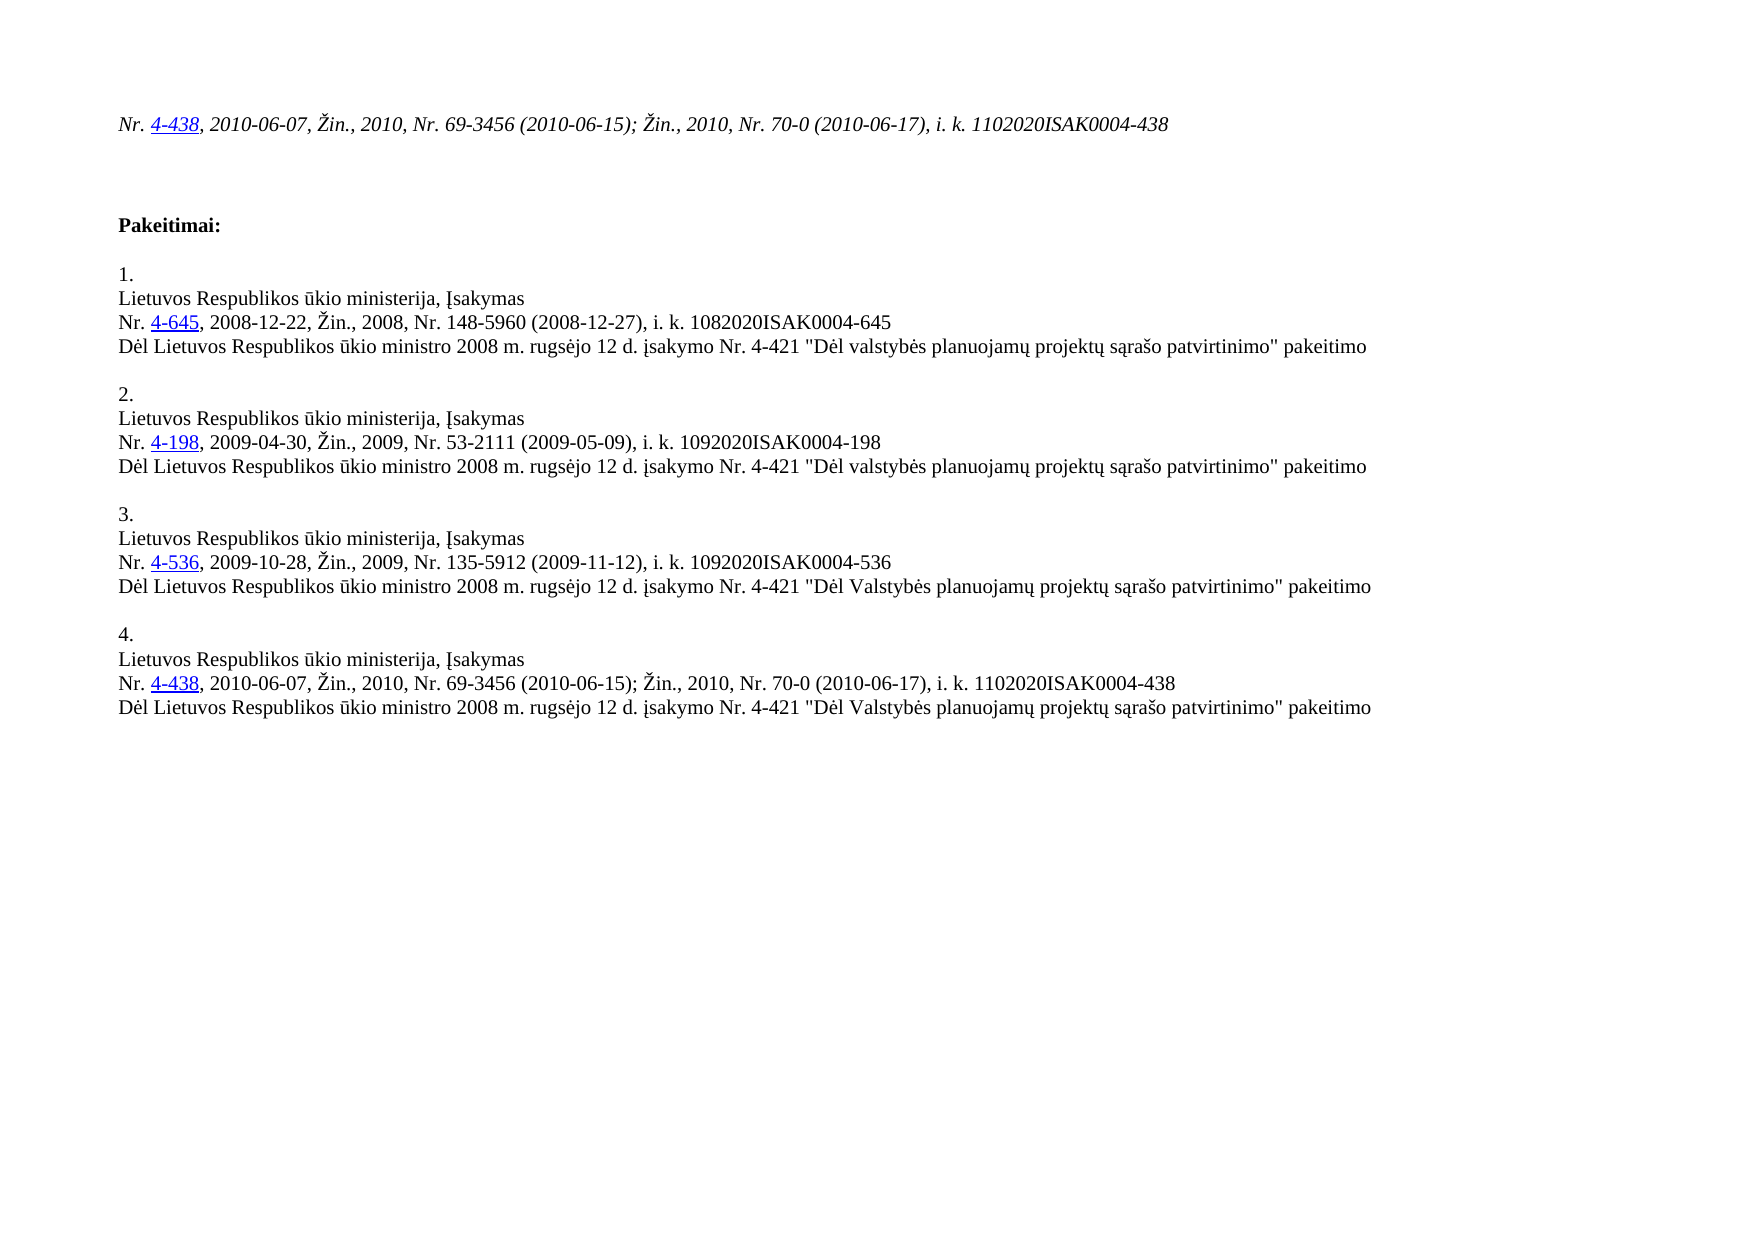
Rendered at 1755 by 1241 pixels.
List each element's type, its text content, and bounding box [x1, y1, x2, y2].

text Dėl Lietuvos Respublikos ūkio ministro 2008 m. rugsėjo 12 d. įsakymo Nr. 4-421 "Dėl valstybės planuojamų projektų sąrašo patvirtinimo" pakeitimo [118, 334, 1636, 358]
text 3. [118, 502, 1636, 526]
text 2. [118, 382, 1636, 406]
text Lietuvos Respublikos ūkio ministerija, Įsakymas [118, 526, 1636, 550]
text Lietuvos Respublikos ūkio ministerija, Įsakymas [118, 406, 1636, 430]
text Dėl Lietuvos Respublikos ūkio ministro 2008 m. rugsėjo 12 d. įsakymo Nr. 4-421 "Dėl Valstybės planuojamų projektų sąrašo patvirtinimo" pakeitimo [118, 574, 1636, 598]
text Lietuvos Respublikos ūkio ministerija, Įsakymas [118, 646, 1636, 671]
text Nr. 4-645, 2008-12-22, Žin., 2008, Nr. 148-5960 (2008-12-27), i. k. 1082020ISAK0004-645 [118, 309, 1636, 334]
text 4. [118, 622, 1636, 646]
text 1. [118, 261, 1636, 286]
text Lietuvos Respublikos ūkio ministerija, Įsakymas [118, 286, 1636, 309]
text Dėl Lietuvos Respublikos ūkio ministro 2008 m. rugsėjo 12 d. įsakymo Nr. 4-421 "Dėl Valstybės planuojamų projektų sąrašo patvirtinimo" pakeitimo [118, 694, 1636, 719]
text Dėl Lietuvos Respublikos ūkio ministro 2008 m. rugsėjo 12 d. įsakymo Nr. 4-421 "Dėl valstybės planuojamų projektų sąrašo patvirtinimo" pakeitimo [118, 454, 1636, 478]
text Nr. 4-536, 2009-10-28, Žin., 2009, Nr. 135-5912 (2009-11-12), i. k. 1092020ISAK0004-536 [118, 550, 1636, 574]
text Nr. 4-438, 2010-06-07, Žin., 2010, Nr. 69-3456 (2010-06-15); Žin., 2010, Nr. 70-0 (2010-06-17), i. k. 1102020ISAK0004-438 [118, 671, 1636, 694]
text Nr. 4-198, 2009-04-30, Žin., 2009, Nr. 53-2111 (2009-05-09), i. k. 1092020ISAK0004-198 [118, 430, 1636, 454]
text Nr. 4-438, 2010-06-07, Žin., 2010, Nr. 69-3456 (2010-06-15); Žin., 2010, Nr. 70-0 (2010-06-17), i. k. 1102020ISAK0004-438 [118, 112, 1636, 136]
text Pakeitimai: [118, 213, 1636, 237]
